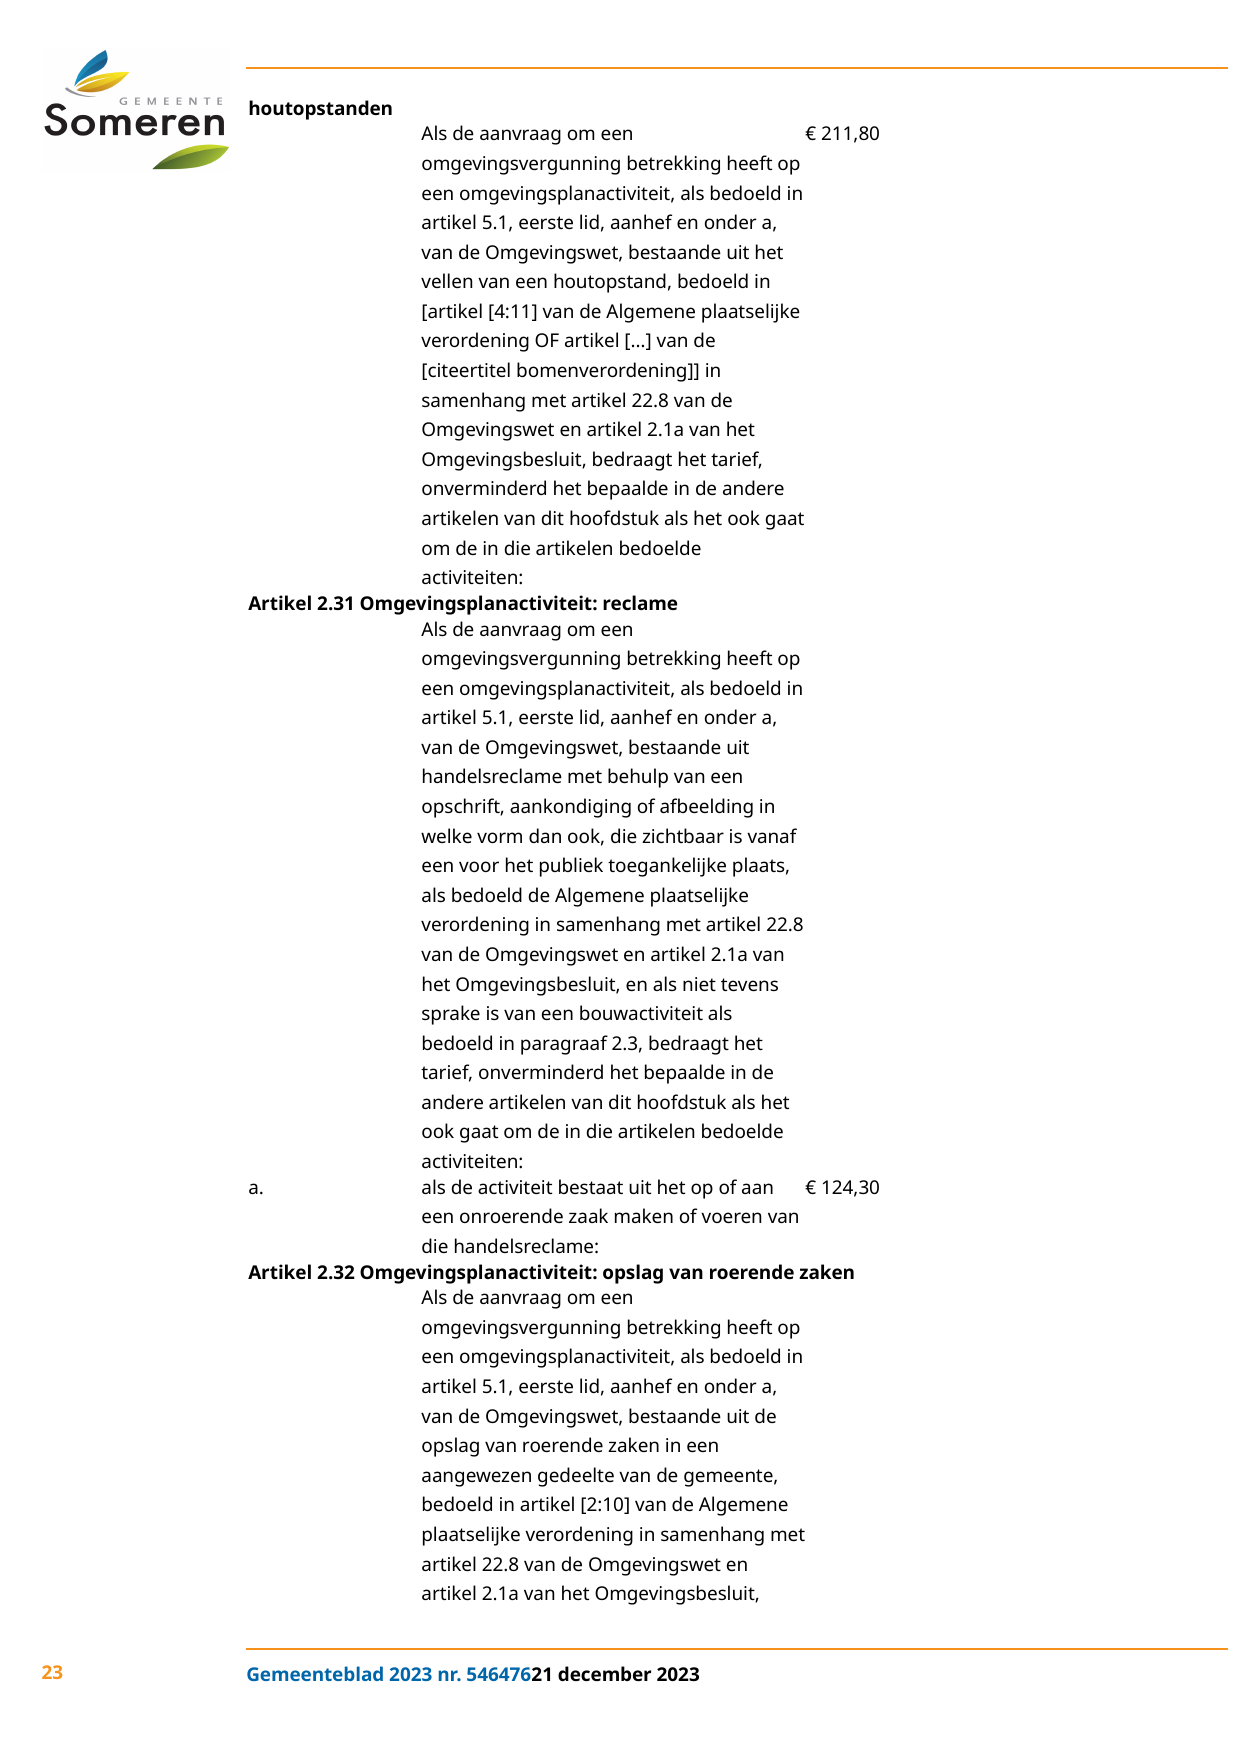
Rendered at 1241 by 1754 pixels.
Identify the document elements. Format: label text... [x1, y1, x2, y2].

table_cell Als de aanvraag om een omgevingsvergunning betrekking heeft op een omgevingsplanactiviteit, als bedoeld in artikel 5.1, eerste lid, aanhef en onder a, van de Omgevingswet, bestaande uit de opslag van roerende zaken in een aangewezen gedeelte van de gemeente, bedoeld in artikel [2:10] van de Algemene plaatselijke verordening in samenhang met artikel 22.8 van de Omgevingswet en artikel 2.1a van het Omgevingsbesluit, [421, 1285, 805, 1606]
table_cell Artikel 2.32 Omgevingsplanactiviteit: opslag van roerende zaken [248, 1259, 978, 1284]
table_cell houtopstanden [248, 95, 978, 121]
table_cell als de activiteit bestaat uit het op of aan een onroerende zaak maken of voeren van die handelsreclame: [421, 1174, 805, 1259]
table_cell [979, 616, 1152, 1174]
table_cell [248, 121, 421, 590]
table_cell [248, 1285, 421, 1606]
picture [41, 47, 231, 172]
table_cell Als de aanvraag om een omgevingsvergunning betrekking heeft op een omgevingsplanactiviteit, als bedoeld in artikel 5.1, eerste lid, aanhef en onder a, van de Omgevingswet, bestaande uit het vellen van een houtopstand, bedoeld in [artikel [4:11] van de Algemene plaatselijke verordening OF artikel […] van de [citeertitel bomenverordening]] in samenhang met artikel 22.8 van de Omgevingswet en artikel 2.1a van het Omgevingsbesluit, bedraagt het tarief, onverminderd het bepaalde in de andere artikelen van dit hoofdstuk als het ook gaat om de in die artikelen bedoelde activiteiten: [421, 121, 805, 590]
table_cell [248, 616, 421, 1174]
table_cell Als de aanvraag om een omgevingsvergunning betrekking heeft op een omgevingsplanactiviteit, als bedoeld in artikel 5.1, eerste lid, aanhef en onder a, van de Omgevingswet, bestaande uit handelsreclame met behulp van een opschrift, aankondiging of afbeelding in welke vorm dan ook, die zichtbaar is vanaf een voor het publiek toegankelijke plaats, als bedoeld de Algemene plaatselijke verordening in samenhang met artikel 22.8 van de Omgevingswet en artikel 2.1a van het Omgevingsbesluit, en als niet tevens sprake is van een bouwactiviteit als bedoeld in paragraaf 2.3, bedraagt het tarief, onverminderd het bepaalde in de andere artikelen van dit hoofdstuk als het ook gaat om de in die artikelen bedoelde activiteiten: [421, 616, 805, 1174]
table_cell a. [248, 1174, 421, 1259]
table_cell € 124,30 [805, 1174, 978, 1259]
table_cell [979, 121, 1152, 590]
table_cell [979, 1174, 1152, 1259]
table_cell Artikel 2.31 Omgevingsplanactiviteit: reclame [248, 590, 978, 616]
table_cell € 211,80 [805, 121, 978, 590]
table_cell [979, 1285, 1152, 1606]
table_cell [805, 1285, 978, 1606]
table_cell [805, 616, 978, 1174]
